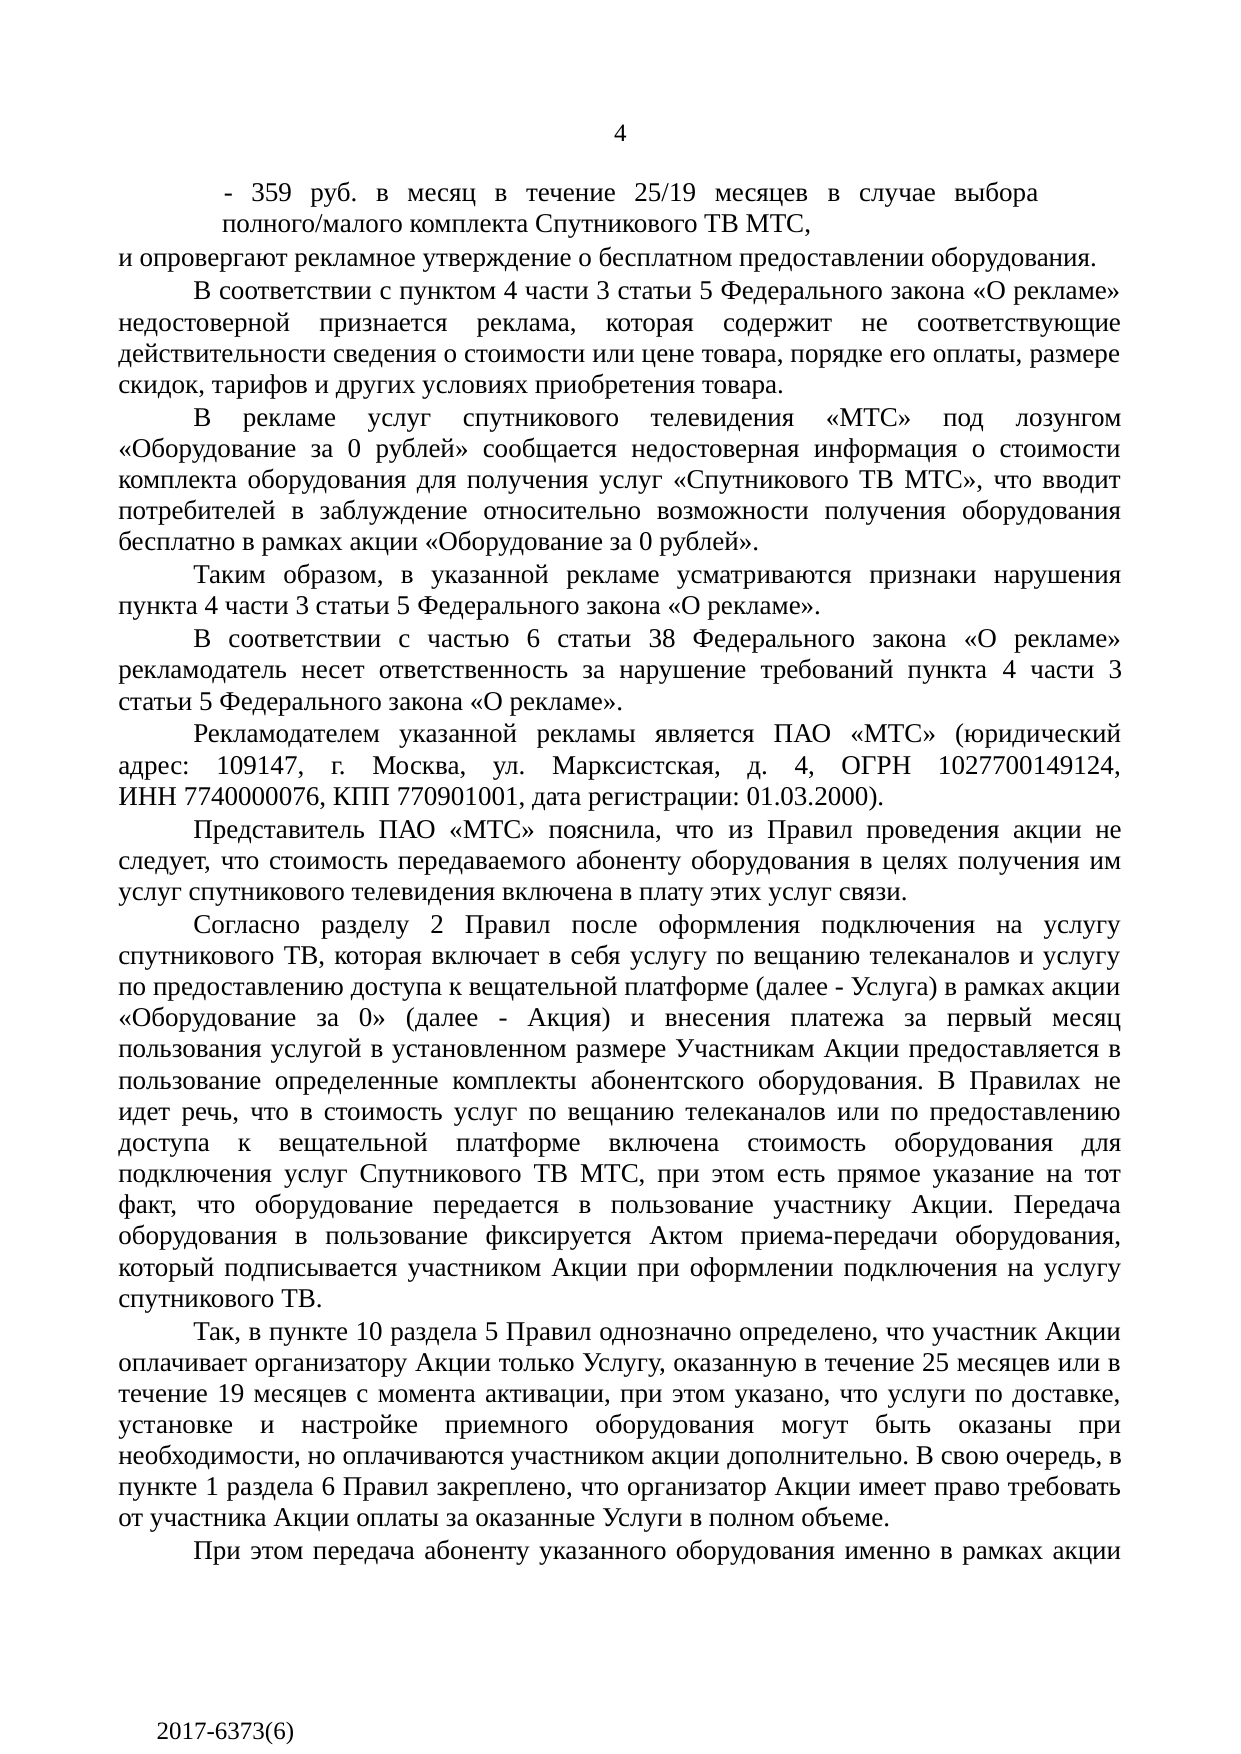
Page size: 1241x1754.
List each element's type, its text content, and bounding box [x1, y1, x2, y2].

text Согласно разделу 2 Правил после оформления подключения на услугу спутникового ТВ, которая включает в себя услугу по вещанию телеканалов и услугу по предоставлению доступа к вещательной платформе (далее - Услуга) в рамках акции «Оборудование за 0» (далее - Акция) и внесения платежа за первый месяц пользования услугой в установленном размере Участникам Акции предоставляется в пользование определенные комплекты абонентского оборудования. В Правилах не идет речь, что в стоимость услуг по вещанию телеканалов или по предоставлению доступа к вещательной платформе включена стоимость оборудования для подключения услуг Спутникового ТВ МТС, при этом есть прямое указание на тот факт, что оборудование передается в пользование участнику Акции. Передача оборудования в пользование фиксируется Актом приема-передачи оборудования, который подписывается участником Акции при оформлении подключения на услугу спутникового ТВ. [118, 908, 1122, 1313]
text Таким образом, в указанной рекламе усматриваются признаки нарушения пункта 4 части 3 статьи 5 Федерального закона «О рекламе». [118, 558, 1122, 621]
text При этом передача абоненту указанного оборудования именно в рамках акции [118, 1534, 1122, 1566]
text В рекламе услуг спутникового телевидения «МТС» под лозунгом «Оборудование за 0 рублей» сообщается недостоверная информация о стоимости комплекта оборудования для получения услуг «Спутникового ТВ МТС», что вводит потребителей в заблуждение относительно возможности получения оборудования бесплатно в рамках акции «Оборудование за 0 рублей». [118, 401, 1122, 557]
list и опровергают рекламное утверждение о бесплатном предоставлении оборудования. [118, 242, 1122, 273]
text В соответствии с пунктом 4 части 3 статьи 5 Федерального закона «О рекламе» недостоверной признается реклама, которая содержит не соответствующие действительности сведения о стоимости или цене товара, порядке его оплаты, размере скидок, тарифов и других условиях приобретения товара. [118, 274, 1122, 399]
text Так, в пункте 10 раздела 5 Правил однозначно определено, что участник Акции оплачивает организатору Акции только Услугу, оказанную в течение 25 месяцев или в течение 19 месяцев с момента активации, при этом указано, что услуги по доставке, установке и настройке приемного оборудования могут быть оказаны при необходимости, но оплачиваются участником акции дополнительно. В свою очередь, в пункте 1 раздела 6 Правил закреплено, что организатор Акции имеет право требовать от участника Акции оплаты за оказанные Услуги в полном объеме. [118, 1315, 1122, 1533]
text В соответствии с частью 6 статьи 38 Федерального закона «О рекламе» рекламодатель несет ответственность за нарушение требований пункта 4 части 3 статьи 5 Федерального закона «О рекламе». [118, 622, 1122, 716]
text - 359 руб. в месяц в течение 25/19 месяцев в случае выбора полного/малого комплекта Спутникового ТВ МТС, [222, 176, 1038, 239]
text Представитель ПАО «МТС» пояснила, что из Правил проведения акции не следует, что стоимость передаваемого абоненту оборудования в целях получения им услуг спутникового телевидения включена в плату этих услуг связи. [118, 813, 1122, 906]
text Рекламодателем указанной рекламы является ПАО «МТС» (юридический адрес: 109147, г. Москва, ул. Марксистская, д. 4, ОГРН 1027700149124, ИНН 7740000076, КПП 770901001, дата регистрации: 01.03.2000). [118, 718, 1122, 811]
